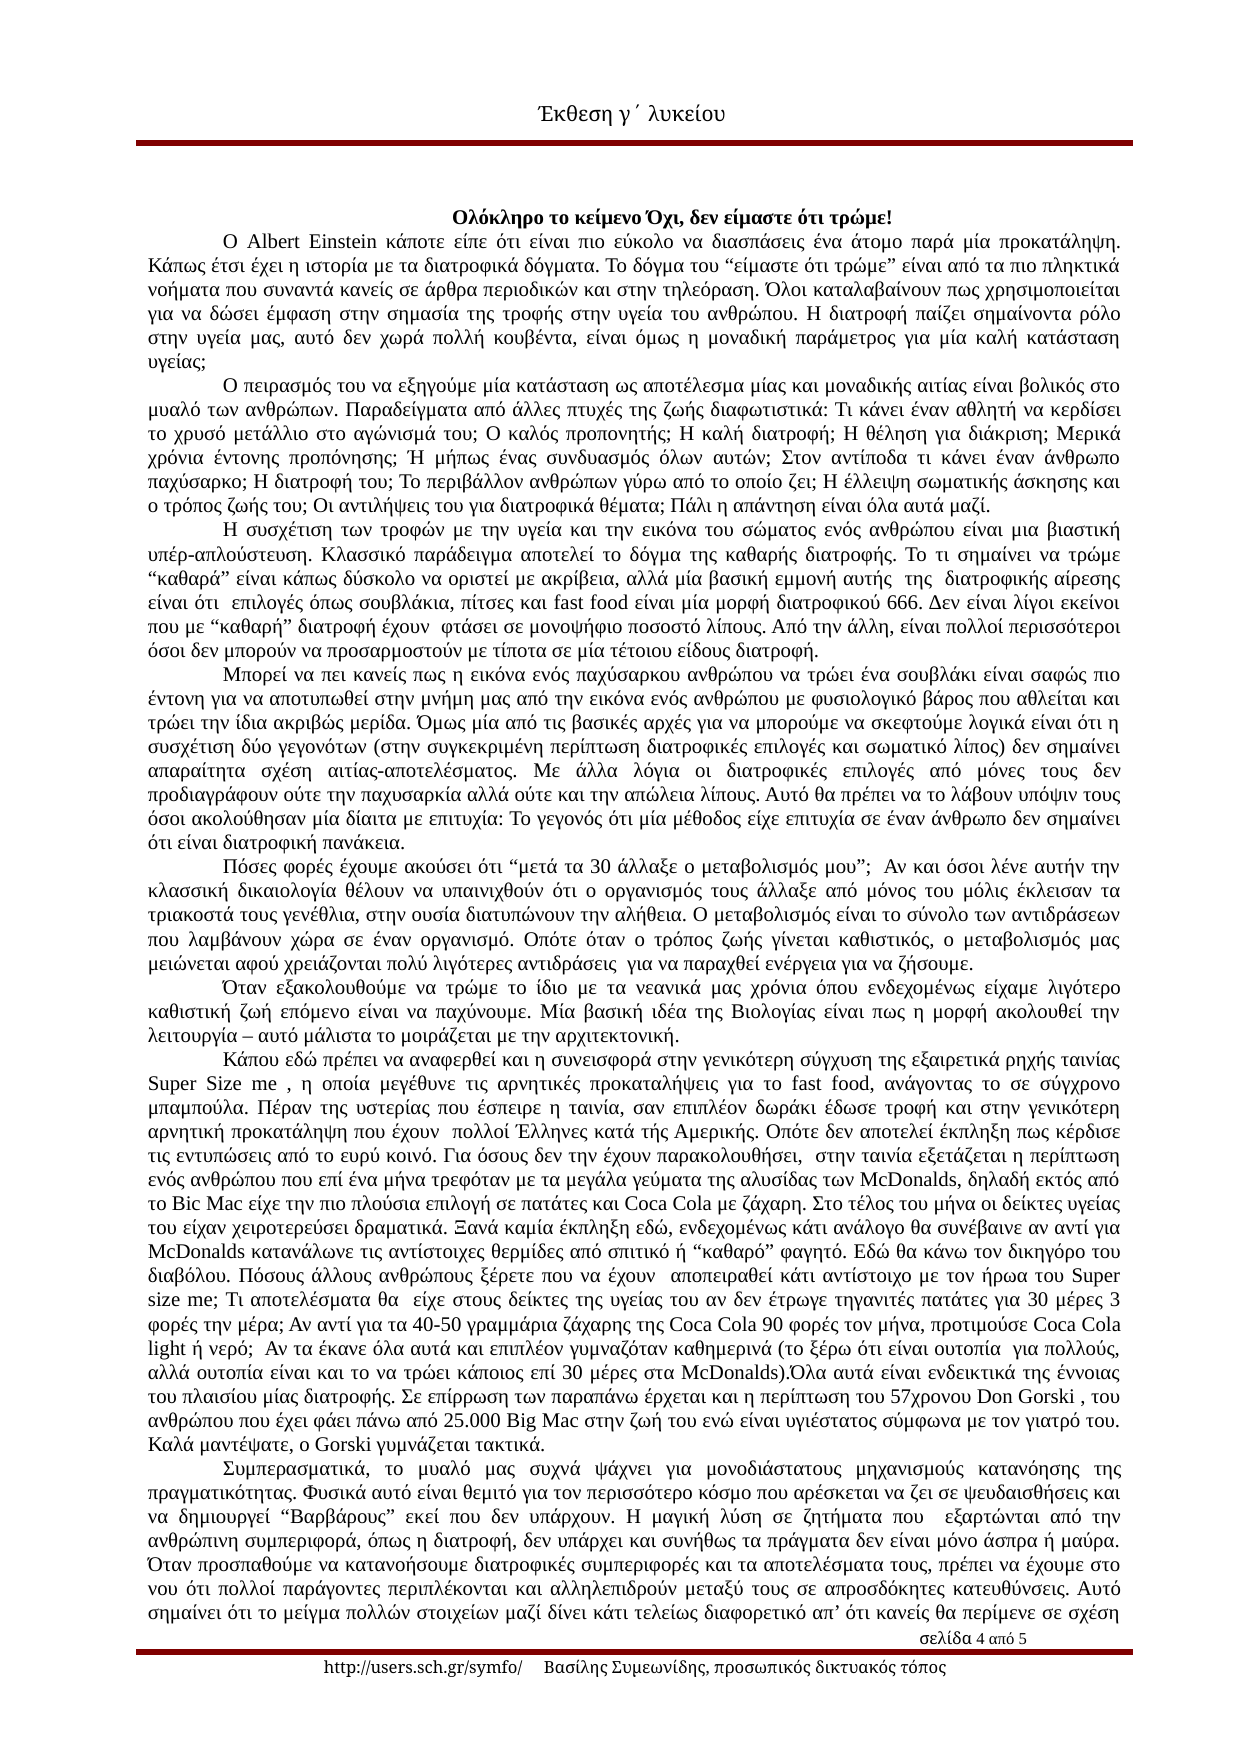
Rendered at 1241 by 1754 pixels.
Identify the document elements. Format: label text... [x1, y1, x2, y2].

text Η συσχέτιση των τροφών με την υγεία και την εικόνα του σώματος ενός ανθρώπου είναι μια βιαστική υπέρ-απλούστευση. Κλασσικό παράδειγμα αποτελεί το δόγμα της καθαρής διατροφής. Το τι σημαίνει να τρώμε “καθαρά” είναι κάπως δύσκολο να οριστεί με ακρίβεια, αλλά μία βασική εμμονή αυτής της διατροφικής αίρεσης είναι ότι επιλογές όπως σουβλάκια, πίτσες και fast food είναι μία μορφή διατροφικού 666. Δεν είναι λίγοι εκείνοι που με “καθαρή” διατροφή έχουν φτάσει σε μονοψήφιο ποσοστό λίπους. Από την άλλη, είναι πολλοί περισσότεροι όσοι δεν μπορούν να προσαρμοστούν με τίποτα σε μία τέτοιου είδους διατροφή. [148, 517, 1122, 662]
text Ο πειρασμός του να εξηγούμε μία κατάσταση ως αποτέλεσμα μίας και μοναδικής αιτίας είναι βολικός στο μυαλό των ανθρώπων. Παραδείγματα από άλλες πτυχές της ζωής διαφωτιστικά: Τι κάνει έναν αθλητή να κερδίσει το χρυσό μετάλλιο στο αγώνισμά του; Ο καλός προπονητής; Η καλή διατροφή; Η θέληση για διάκριση; Μερικά χρόνια έντονης προπόνησης; Ή μήπως ένας συνδυασμός όλων αυτών; Στον αντίποδα τι κάνει έναν άνθρωπο παχύσαρκο; Η διατροφή του; Το περιβάλλον ανθρώπων γύρω από το οποίο ζει; Η έλλειψη σωματικής άσκησης και ο τρόπος ζωής του; Οι αντιλήψεις του για διατροφικά θέματα; Πάλι η απάντηση είναι όλα αυτά μαζί. [148, 373, 1122, 517]
text Μπορεί να πει κανείς πως η εικόνα ενός παχύσαρκου ανθρώπου να τρώει ένα σουβλάκι είναι σαφώς πιο έντονη για να αποτυπωθεί στην μνήμη μας από την εικόνα ενός ανθρώπου με φυσιολογικό βάρος που αθλείται και τρώει την ίδια ακριβώς μερίδα. Όμως μία από τις βασικές αρχές για να μπορούμε να σκεφτούμε λογικά είναι ότι η συσχέτιση δύο γεγονότων (στην συγκεκριμένη περίπτωση διατροφικές επιλογές και σωματικό λίπος) δεν σημαίνει απαραίτητα σχέση αιτίας-αποτελέσματος. Με άλλα λόγια οι διατροφικές επιλογές από μόνες τους δεν προδιαγράφουν ούτε την παχυσαρκία αλλά ούτε και την απώλεια λίπους. Αυτό θα πρέπει να το λάβουν υπόψιν τους όσοι ακολούθησαν μία δίαιτα με επιτυχία: Το γεγονός ότι μία μέθοδος είχε επιτυχία σε έναν άνθρωπο δεν σημαίνει ότι είναι διατροφική πανάκεια. [148, 662, 1122, 854]
text Συμπερασματικά, το μυαλό μας συχνά ψάχνει για μονοδιάστατους μηχανισμούς κατανόησης της πραγματικότητας. Φυσικά αυτό είναι θεμιτό για τον περισσότερο κόσμο που αρέσκεται να ζει σε ψευδαισθήσεις και να δημιουργεί “Βαρβάρους” εκεί που δεν υπάρχουν. Η μαγική λύση σε ζητήματα που εξαρτώνται από την ανθρώπινη συμπεριφορά, όπως η διατροφή, δεν υπάρχει και συνήθως τα πράγματα δεν είναι μόνο άσπρα ή μαύρα. Όταν προσπαθούμε να κατανοήσουμε διατροφικές συμπεριφορές και τα αποτελέσματα τους, πρέπει να έχουμε στο νου ότι πολλοί παράγοντες περιπλέκονται και αλληλεπιδρούν μεταξύ τους σε απροσδόκητες κατευθύνσεις. Αυτό σημαίνει ότι το μείγμα πολλών στοιχείων μαζί δίνει κάτι τελείως διαφορετικό απ’ ότι κανείς θα περίμενε σε σχέση [148, 1456, 1122, 1624]
text Κάπου εδώ πρέπει να αναφερθεί και η συνεισφορά στην γενικότερη σύγχυση της εξαιρετικά ρηχής ταινίας Super Size me , η οποία μεγέθυνε τις αρνητικές προκαταλήψεις για τo fast food, ανάγοντας το σε σύγχρονο μπαμπούλα. Πέραν της υστερίας που έσπειρε η ταινία, σαν επιπλέον δωράκι έδωσε τροφή και στην γενικότερη αρνητική προκατάληψη που έχουν πολλοί Έλληνες κατά τής Αμερικής. Οπότε δεν αποτελεί έκπληξη πως κέρδισε τις εντυπώσεις από το ευρύ κοινό. Για όσους δεν την έχουν παρακολουθήσει, στην ταινία εξετάζεται η περίπτωση ενός ανθρώπου που επί ένα μήνα τρεφόταν με τα μεγάλα γεύματα της αλυσίδας των McDonalds, δηλαδή εκτός από το Bic Mac είχε την πιο πλούσια επιλογή σε πατάτες και Coca Cola με ζάχαρη. Στο τέλος του μήνα οι δείκτες υγείας του είχαν χειροτερεύσει δραματικά. Ξανά καμία έκπληξη εδώ, ενδεχομένως κάτι ανάλογο θα συνέβαινε αν αντί για McDonalds κατανάλωνε τις αντίστοιχες θερμίδες από σπιτικό ή “καθαρό” φαγητό. Εδώ θα κάνω τον δικηγόρο του διαβόλου. Πόσους άλλους ανθρώπους ξέρετε που να έχουν αποπειραθεί κάτι αντίστοιχο με τον ήρωα του Super size me; Τι αποτελέσματα θα είχε στους δείκτες της υγείας του αν δεν έτρωγε τηγανιτές πατάτες για 30 μέρες 3 φορές την μέρα; Αν αντί για τα 40-50 γραμμάρια ζάχαρης της Coca Cola 90 φορές τον μήνα, προτιμούσε Coca Cola light ή νερό; Αν τα έκανε όλα αυτά και επιπλέον γυμναζόταν καθημερινά (το ξέρω ότι είναι ουτοπία για πολλούς, αλλά ουτοπία είναι και το να τρώει κάποιος επί 30 μέρες στα McDonalds).Όλα αυτά είναι ενδεικτικά της έννοιας του πλαισίου μίας διατροφής. Σε επίρρωση των παραπάνω έρχεται και η περίπτωση του 57χρονου Don Gorski , του ανθρώπου που έχει φάει πάνω από 25.000 Big Mac στην ζωή του ενώ είναι υγιέστατος σύμφωνα με τον γιατρό του. Καλά μαντέψατε, ο Gorski γυμνάζεται τακτικά. [148, 1047, 1122, 1456]
text Ολόκληρο το κείμενο Όχι, δεν είμαστε ότι τρώμε! [148, 204, 1122, 229]
text Ο Albert Εinstein κάποτε είπε ότι είναι πιο εύκολο να διασπάσεις ένα άτομο παρά μία προκατάληψη. Κάπως έτσι έχει η ιστορία με τα διατροφικά δόγματα. Το δόγμα του “είμαστε ότι τρώμε” είναι από τα πιο πληκτικά νοήματα που συναντά κανείς σε άρθρα περιοδικών και στην τηλεόραση. Όλοι καταλαβαίνουν πως χρησιμοποιείται για να δώσει έμφαση στην σημασία της τροφής στην υγεία του ανθρώπου. Η διατροφή παίζει σημαίνοντα ρόλο στην υγεία μας, αυτό δεν χωρά πολλή κουβέντα, είναι όμως η μοναδική παράμετρος για μία καλή κατάσταση υγείας; [148, 229, 1122, 373]
text Πόσες φορές έχουμε ακούσει ότι “μετά τα 30 άλλαξε ο μεταβολισμός μου”; Αν και όσοι λένε αυτήν την κλασσική δικαιολογία θέλουν να υπαινιχθούν ότι ο οργανισμός τους άλλαξε από μόνος του μόλις έκλεισαν τα τριακοστά τους γενέθλια, στην ουσία διατυπώνουν την αλήθεια. Ο μεταβολισμός είναι το σύνολο των αντιδράσεων που λαμβάνουν χώρα σε έναν οργανισμό. Οπότε όταν ο τρόπος ζωής γίνεται καθιστικός, ο μεταβολισμός μας μειώνεται αφού χρειάζονται πολύ λιγότερες αντιδράσεις για να παραχθεί ενέργεια για να ζήσουμε. [148, 854, 1122, 974]
text Όταν εξακολουθούμε να τρώμε το ίδιο με τα νεανικά μας χρόνια όπου ενδεχομένως είχαμε λιγότερο καθιστική ζωή επόμενο είναι να παχύνουμε. Μία βασική ιδέα της Βιολογίας είναι πως η μορφή ακολουθεί την λειτουργία – αυτό μάλιστα το μοιράζεται με την αρχιτεκτονική. [148, 974, 1122, 1047]
